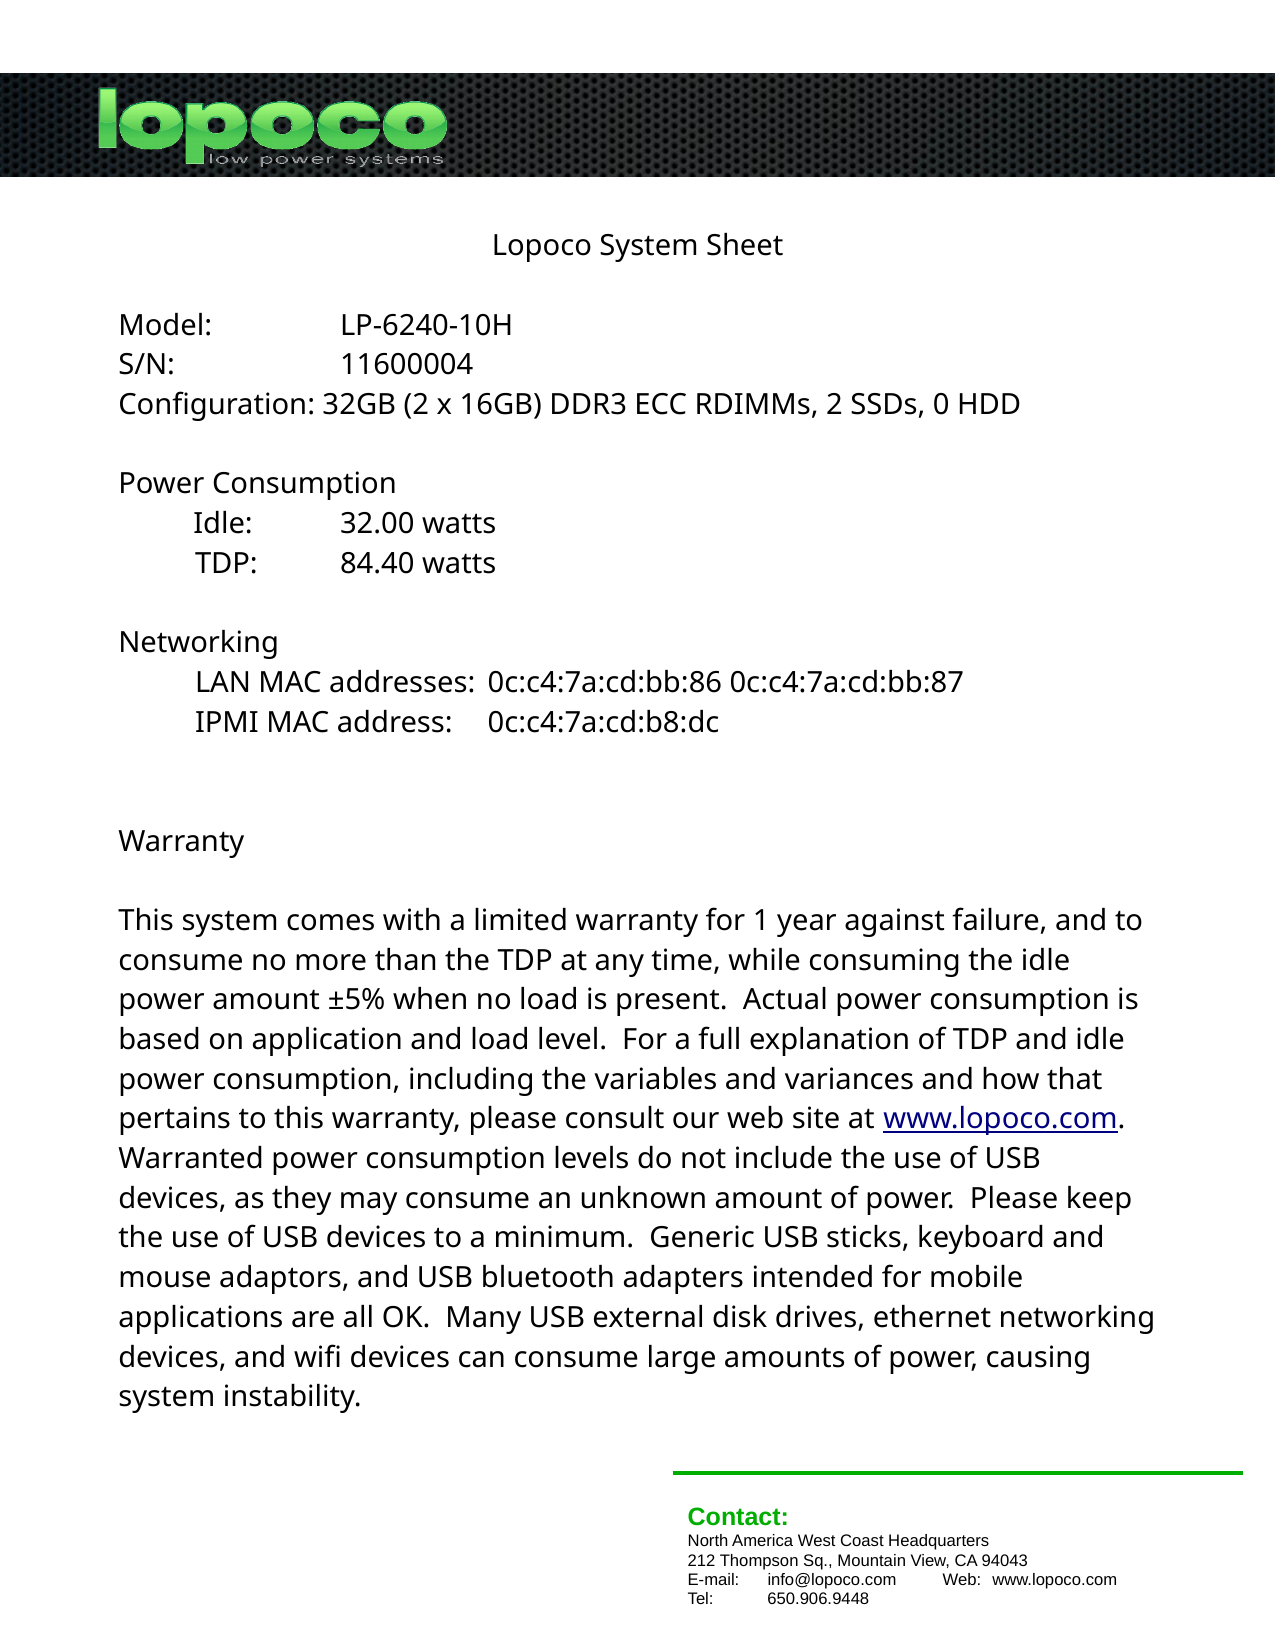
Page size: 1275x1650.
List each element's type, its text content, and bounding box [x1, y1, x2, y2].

text Power Consumption [118, 463, 1157, 502]
text Warranty [118, 820, 1157, 859]
text Idle: 32.00 watts [118, 502, 1157, 542]
text Configuration: 32GB (2 x 16GB) DDR3 ECC RDIMMs, 2 SSDs, 0 HDD [118, 383, 1157, 423]
text Model: LP-6240-10H [118, 304, 1157, 344]
picture [0, 73, 1275, 177]
text Networking [118, 621, 1157, 661]
text Lopoco System Sheet [118, 224, 1157, 264]
text LAN MAC addresses: 0c:c4:7a:cd:bb:86 0c:c4:7a:cd:bb:87 [118, 661, 1157, 701]
text TDP: 84.40 watts [118, 542, 1157, 582]
text S/N: 11600004 [118, 344, 1157, 383]
text IPMI MAC address: 0c:c4:7a:cd:b8:dc [118, 701, 1157, 741]
text This system comes with a limited warranty for 1 year against failure, and to consume no more than the TDP at any time, while consuming the idle power amount ±5% when no load is present. Actual power consumption is based on application and load level. For a full explanation of TDP and idle power consumption, including the variables and variances and how that pertains to this warranty, please consult our web site at www.lopoco.com. Warranted power consumption levels do not include the use of USB devices, as they may consume an unknown amount of power. Please keep the use of USB devices to a minimum. Generic USB sticks, keyboard and mouse adaptors, and USB bluetooth adapters intended for mobile applications are all OK. Many USB external disk drives, ethernet networking devices, and wifi devices can consume large amounts of power, causing system instability. [118, 899, 1157, 1415]
